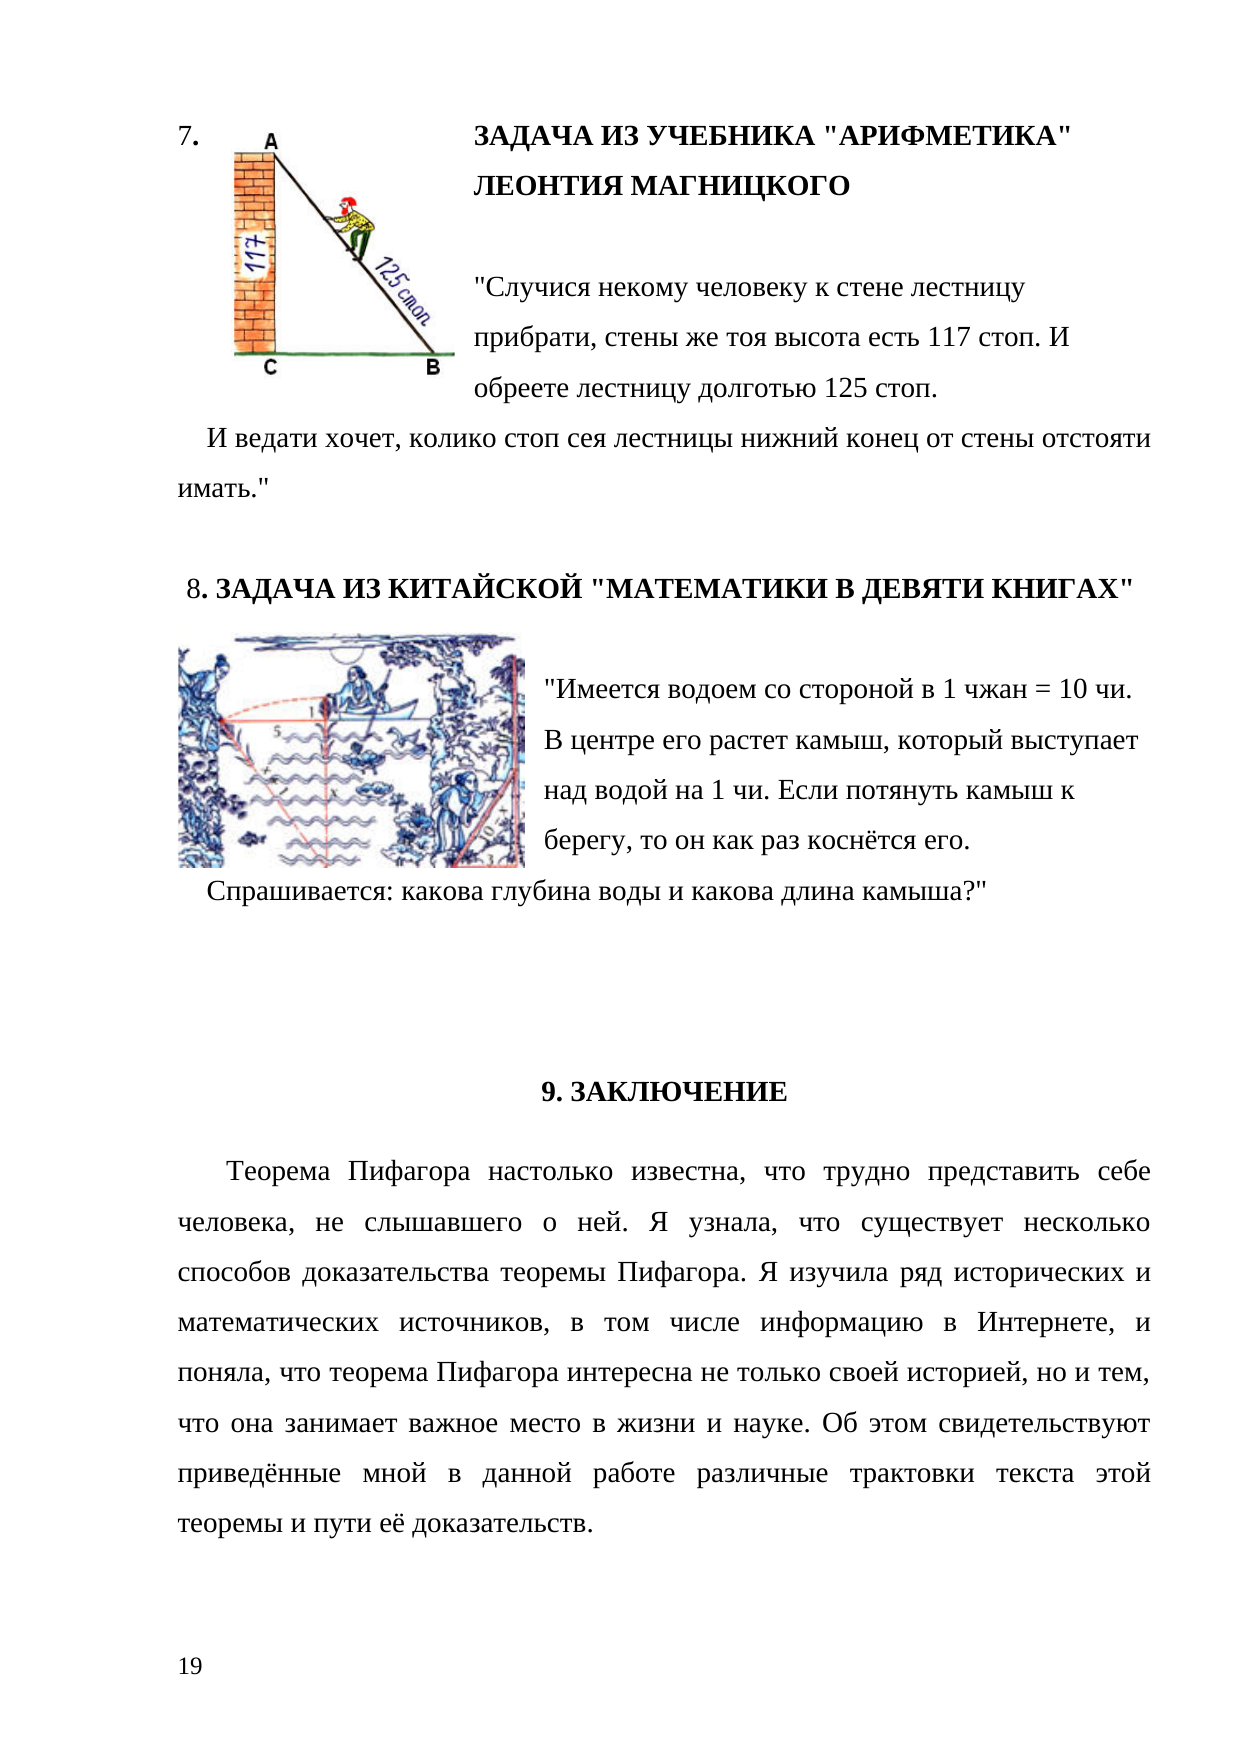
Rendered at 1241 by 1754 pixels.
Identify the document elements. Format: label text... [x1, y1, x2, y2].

text "Случися некому человеку к стене лестницу прибрати, стены же тоя высота есть 117 стоп. И обреете лестницу долготью 125 стоп. [177, 269, 1152, 403]
text 9. ЗАКЛЮЧЕНИЕ [177, 1074, 1152, 1108]
text "Имеется водоем со стороной в 1 чжан = 10 чи. В центре его растет камыш, который выступает над водой на 1 чи. Если потянуть камыш к берегу, то он как раз коснётся его. [525, 672, 1152, 856]
text 8. ЗАДАЧА ИЗ КИТАЙСКОЙ "МАТЕМАТИКИ В ДЕВЯТИ КНИГАХ" [177, 571, 1152, 604]
text И ведати хочет, колико стоп сея лестницы нижний конец от стены отстояти имать." [177, 420, 1152, 504]
picture [231, 132, 455, 379]
text 7. ЗАДАЧА ИЗ УЧЕБНИКА "АРИФМЕТИКА" ЛЕОНТИЯ МАГНИЦКОГО [177, 118, 1152, 202]
picture [177, 632, 525, 868]
text Теорема Пифагора настолько известна, что трудно представить себе человека, не слышавшего о ней. Я узнала, что существует несколько способов доказательства теоремы Пифагора. Я изучила ряд исторических и математических источников, в том числе информацию в Интернете, и поняла, что теорема Пифагора интересна не только своей историей, но и тем, что она занимает важное место в жизни и науке. Об этом свидетельствуют приведённые мной в данной работе различные трактовки текста этой теоремы и пути её доказательств. [177, 1153, 1152, 1539]
text Спрашивается: какова глубина воды и какова длина камыша?" [177, 873, 1152, 906]
